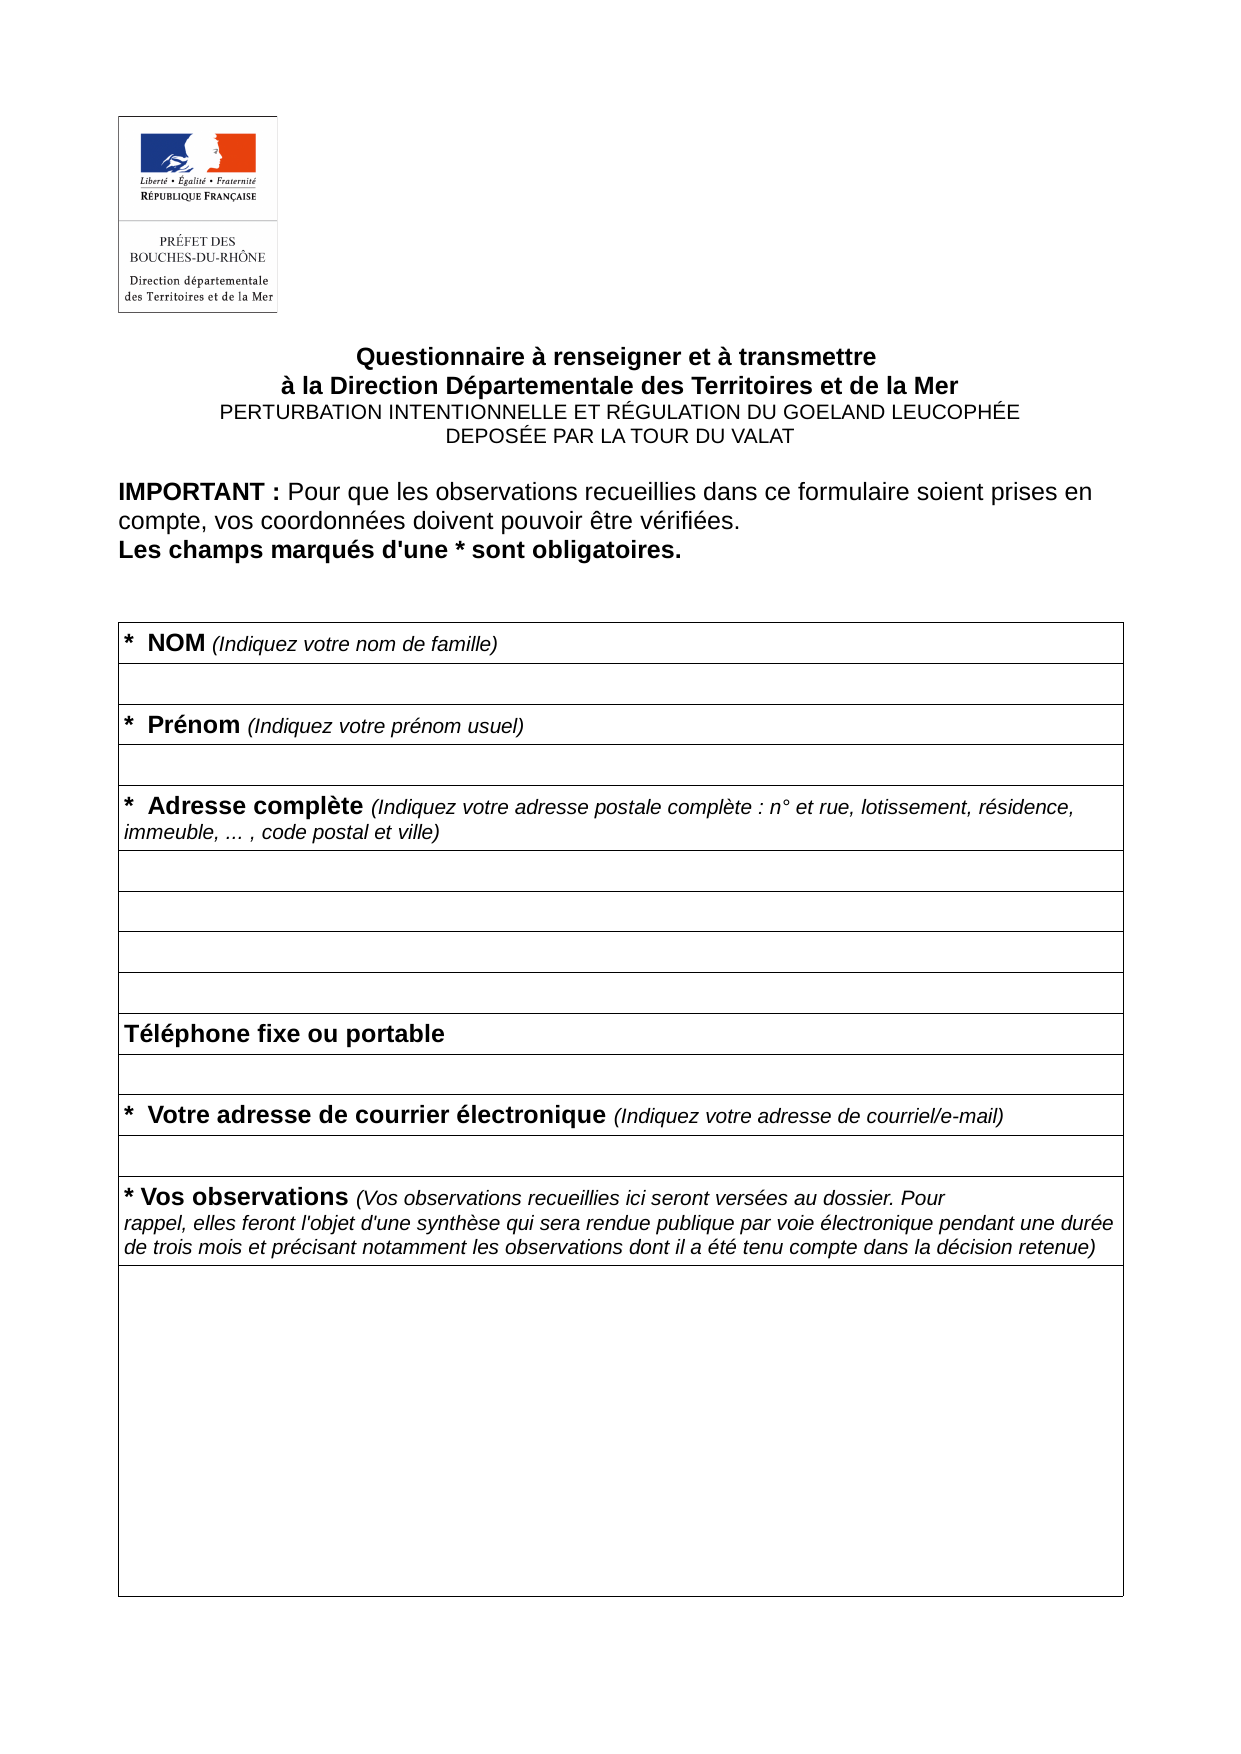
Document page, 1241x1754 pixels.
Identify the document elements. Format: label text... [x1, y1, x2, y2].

table_cell [119, 1266, 1123, 1596]
table_cell * Prénom (Indiquez votre prénom usuel) [119, 705, 1123, 744]
table_cell [119, 851, 1123, 891]
text Questionnaire à renseigner et à transmettre [118, 342, 1122, 371]
table_cell [119, 973, 1123, 1013]
picture [118, 116, 278, 313]
table_header * NOM (Indiquez votre nom de famille) [119, 623, 1123, 663]
table_cell * Vos observations (Vos observations recueillies ici seront versées au dossier. Pour rappel, elles feront l'objet d'une synthèse qui sera rendue publique par voie électronique pendant une durée de trois mois et précisant notamment les observations dont il a été tenu compte dans la décision retenue) [119, 1177, 1123, 1264]
table_cell * Adresse complète (Indiquez votre adresse postale complète : n° et rue, lotissement, résidence, immeuble, ... , code postal et ville) [119, 786, 1123, 850]
table_cell * Votre adresse de courrier électronique (Indiquez votre adresse de courriel/e-mail) [119, 1095, 1123, 1135]
table_cell [119, 892, 1123, 931]
table_cell [119, 664, 1123, 704]
table_cell [119, 932, 1123, 972]
text IMPORTANT : Pour que les observations recueillies dans ce formulaire soient prises en compte, vos coordonnées doivent pouvoir être vérifiées. Les champs marqués d'une * sont obligatoires. [118, 477, 1122, 564]
table_cell [119, 745, 1123, 785]
text deposée par la tour du valat [118, 424, 1122, 448]
text à la Direction Départementale des Territoires et de la Mer [118, 371, 1122, 400]
table_cell Téléphone fixe ou portable [119, 1014, 1123, 1053]
table_cell [119, 1055, 1123, 1094]
text Perturbation intentionnelle et régulation du goeland leucophée [118, 400, 1122, 424]
table_cell [119, 1136, 1123, 1176]
